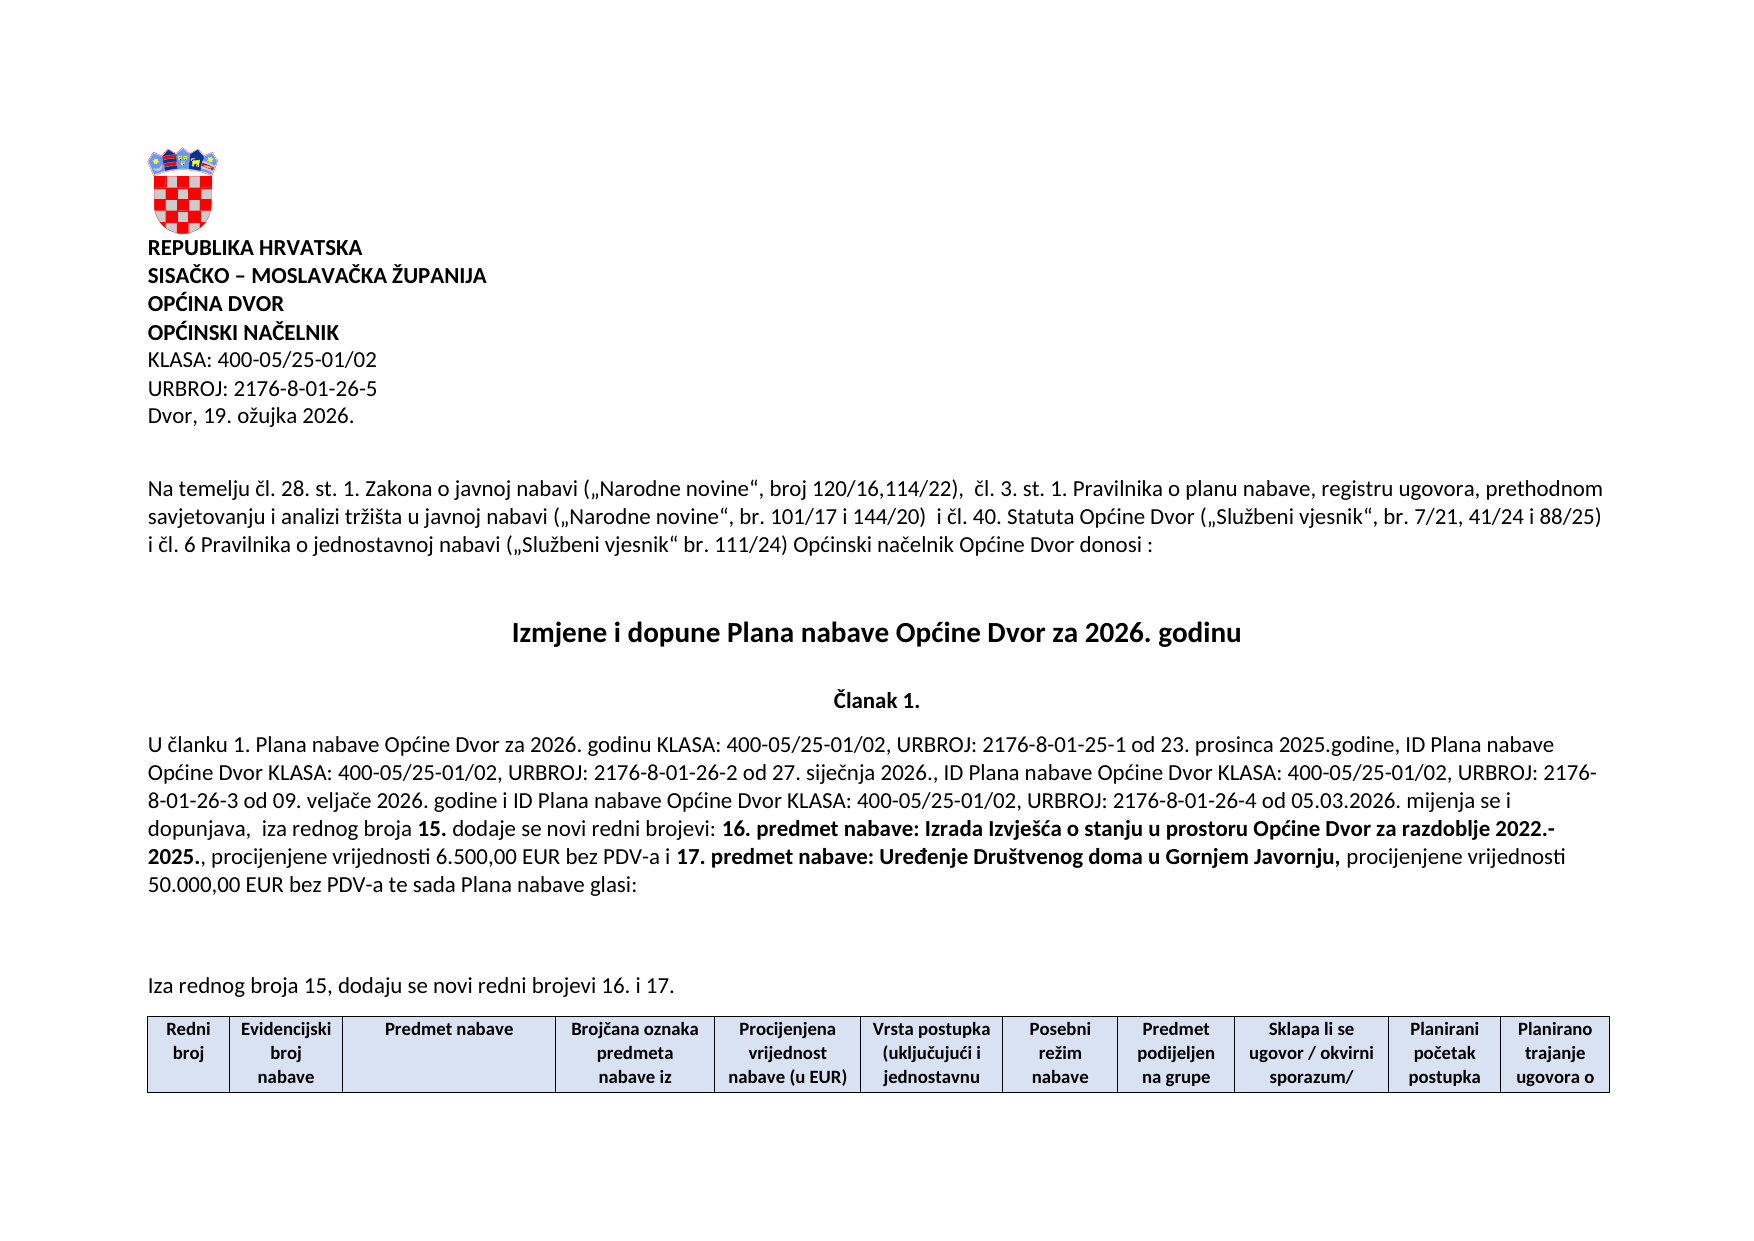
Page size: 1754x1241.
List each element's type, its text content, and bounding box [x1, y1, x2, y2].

text Dvor, 19. ožujka 2026. [148, 402, 1606, 430]
table_header Evidencijski broj nabave [230, 1017, 342, 1092]
table_header Planirani početak postupka [1389, 1017, 1500, 1092]
table_header Predmet nabave [343, 1017, 555, 1092]
table_header Redni broj [148, 1017, 229, 1092]
text URBROJ: 2176-8-01-26-5 [148, 374, 1606, 402]
table_header Planirano trajanje ugovora o [1501, 1017, 1609, 1092]
text Na temelju čl. 28. st. 1. Zakona o javnoj nabavi („Narodne novine“, broj 120/16,114/22), čl. 3. st. 1. Pravilnika o planu nabave, registru ugovora, prethodnom savjetovanju i analizi tržišta u javnoj nabavi („Narodne novine“, br. 101/17 i 144/20) i čl. 40. Statuta Općine Dvor („Službeni vjesnik“, br. 7/21, 41/24 i 88/25) i čl. 6 Pravilnika o jednostavnoj nabavi („Službeni vjesnik“ br. 111/24) Općinski načelnik Općine Dvor donosi : [148, 474, 1606, 558]
text Izmjene i dopune Plana nabave Općine Dvor za 2026. godinu [148, 614, 1606, 650]
table_header Predmet podijeljen na grupe [1118, 1017, 1234, 1092]
table_header Vrsta postupka (uključujući i jednostavnu [861, 1017, 1002, 1092]
table_header Procijenjena vrijednost nabave (u EUR) [715, 1017, 860, 1092]
text Iza rednog broja 15, dodaju se novi redni brojevi 16. i 17. [148, 943, 1606, 999]
text Članak 1. [148, 686, 1606, 714]
text OPĆINA DVOR [148, 289, 1606, 318]
text OPĆINSKI NAČELNIK [148, 318, 1606, 346]
table_header Sklapa li se ugovor / okvirni sporazum/ [1235, 1017, 1388, 1092]
text U članku 1. Plana nabave Općine Dvor za 2026. godinu KLASA: 400-05/25-01/02, URBROJ: 2176-8-01-25-1 od 23. prosinca 2025.godine, ID Plana nabave Općine Dvor KLASA: 400-05/25-01/02, URBROJ: 2176-8-01-26-2 od 27. siječnja 2026., ID Plana nabave Općine Dvor KLASA: 400-05/25-01/02, URBROJ: 2176-8-01-26-3 od 09. veljače 2026. godine i ID Plana nabave Općine Dvor KLASA: 400-05/25-01/02, URBROJ: 2176-8-01-26-4 od 05.03.2026. mijenja se i dopunjava, iza rednog broja 15. dodaje se novi redni brojevi: 16. predmet nabave: Izrada Izvješća o stanju u prostoru Općine Dvor za razdoblje 2022.-2025., procijenjene vrijednosti 6.500,00 EUR bez PDV-a i 17. predmet nabave: Uređenje Društvenog doma u Gornjem Javornju, procijenjene vrijednosti 50.000,00 EUR bez PDV-a te sada Plana nabave glasi: [148, 730, 1606, 927]
text KLASA: 400-05/25-01/02 [148, 346, 1606, 374]
text SISAČKO – MOSLAVAČKA ŽUPANIJA [148, 262, 1606, 289]
table_header Brojčana oznaka predmeta nabave iz [556, 1017, 714, 1092]
text REPUBLIKA HRVATSKA [148, 233, 1606, 262]
table_header Posebni režim nabave [1003, 1017, 1117, 1092]
